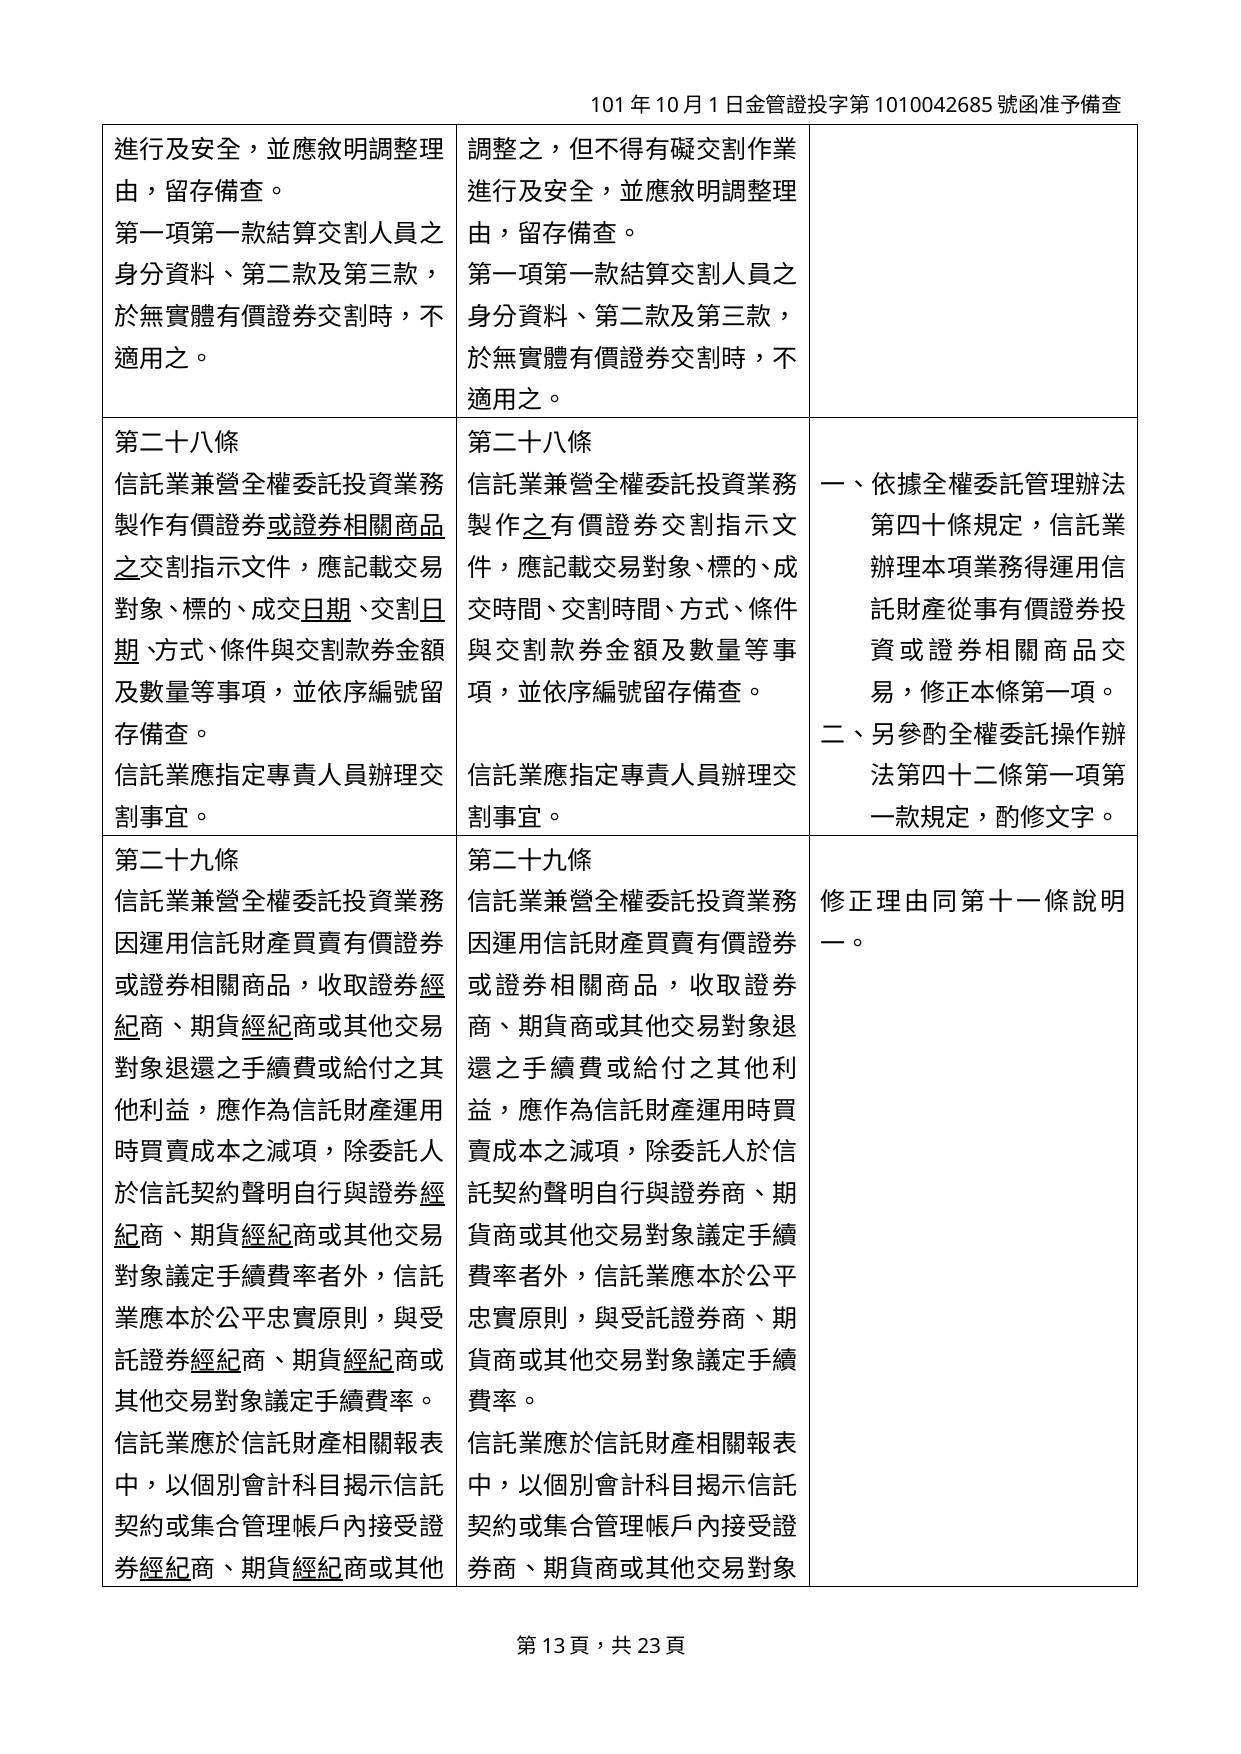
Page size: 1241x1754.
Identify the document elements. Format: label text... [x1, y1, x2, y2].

table_cell 一、依據全權委託管理辦法第四十條規定，信託業辦理本項業務得運用信託財產從事有價證券投資或證券相關商品交易，修正本條第一項。 二、另參酌全權委託操作辦法第四十二條第一項第一款規定，酌修文字。 [810, 418, 1137, 835]
table_cell [810, 125, 1137, 417]
table_cell 第二十九條 信託業兼營全權委託投資業務因運用信託財產買賣有價證券或證券相關商品，收取證券商、期貨商或其他交易對象退還之手續費或給付之其他利益，應作為信託財產運用時買賣成本之減項，除委託人於信託契約聲明自行與證券商、期貨商或其他交易對象議定手續費率者外，信託業應本於公平忠實原則，與受託證券商、期貨商或其他交易對象議定手續費率。 信託業應於信託財產相關報表中，以個別會計科目揭示信託契約或集合管理帳戶內接受證券商、期貨商或其他交易對象 [457, 836, 809, 1586]
table_cell 修正理由同第十一條說明一。 [810, 836, 1137, 1586]
table_cell 第二十八條 信託業兼營全權委託投資業務製作之有價證券交割指示文件，應記載交易對象、標的、成交時間、交割時間、方式、條件與交割款券金額及數量等事項，並依序編號留存備查。 信託業應指定專責人員辦理交割事宜。 [457, 418, 809, 835]
table_cell 調整之，但不得有礙交割作業進行及安全，並應敘明調整理由，留存備查。 第一項第一款結算交割人員之身分資料、第二款及第三款，於無實體有價證券交割時，不適用之。 [457, 125, 809, 417]
table_cell 進行及安全，並應敘明調整理由，留存備查。 第一項第一款結算交割人員之身分資料、第二款及第三款，於無實體有價證券交割時，不適用之。 [103, 125, 456, 417]
table_cell 第二十九條 信託業兼營全權委託投資業務因運用信託財產買賣有價證券或證券相關商品，收取證券經紀商、期貨經紀商或其他交易對象退還之手續費或給付之其他利益，應作為信託財產運用時買賣成本之減項，除委託人於信託契約聲明自行與證券經紀商、期貨經紀商或其他交易對象議定手續費率者外，信託業應本於公平忠實原則，與受託證券經紀商、期貨經紀商或其他交易對象議定手續費率。 信託業應於信託財產相關報表中，以個別會計科目揭示信託契約或集合管理帳戶內接受證券經紀商、期貨經紀商或其他 [103, 836, 456, 1586]
table_cell 第二十八條 信託業兼營全權委託投資業務製作有價證券或證券相關商品之交割指示文件，應記載交易對象、標的、成交日期、交割日期、方式、條件與交割款券金額及數量等事項，並依序編號留存備查。 信託業應指定專責人員辦理交割事宜。 [103, 418, 456, 835]
